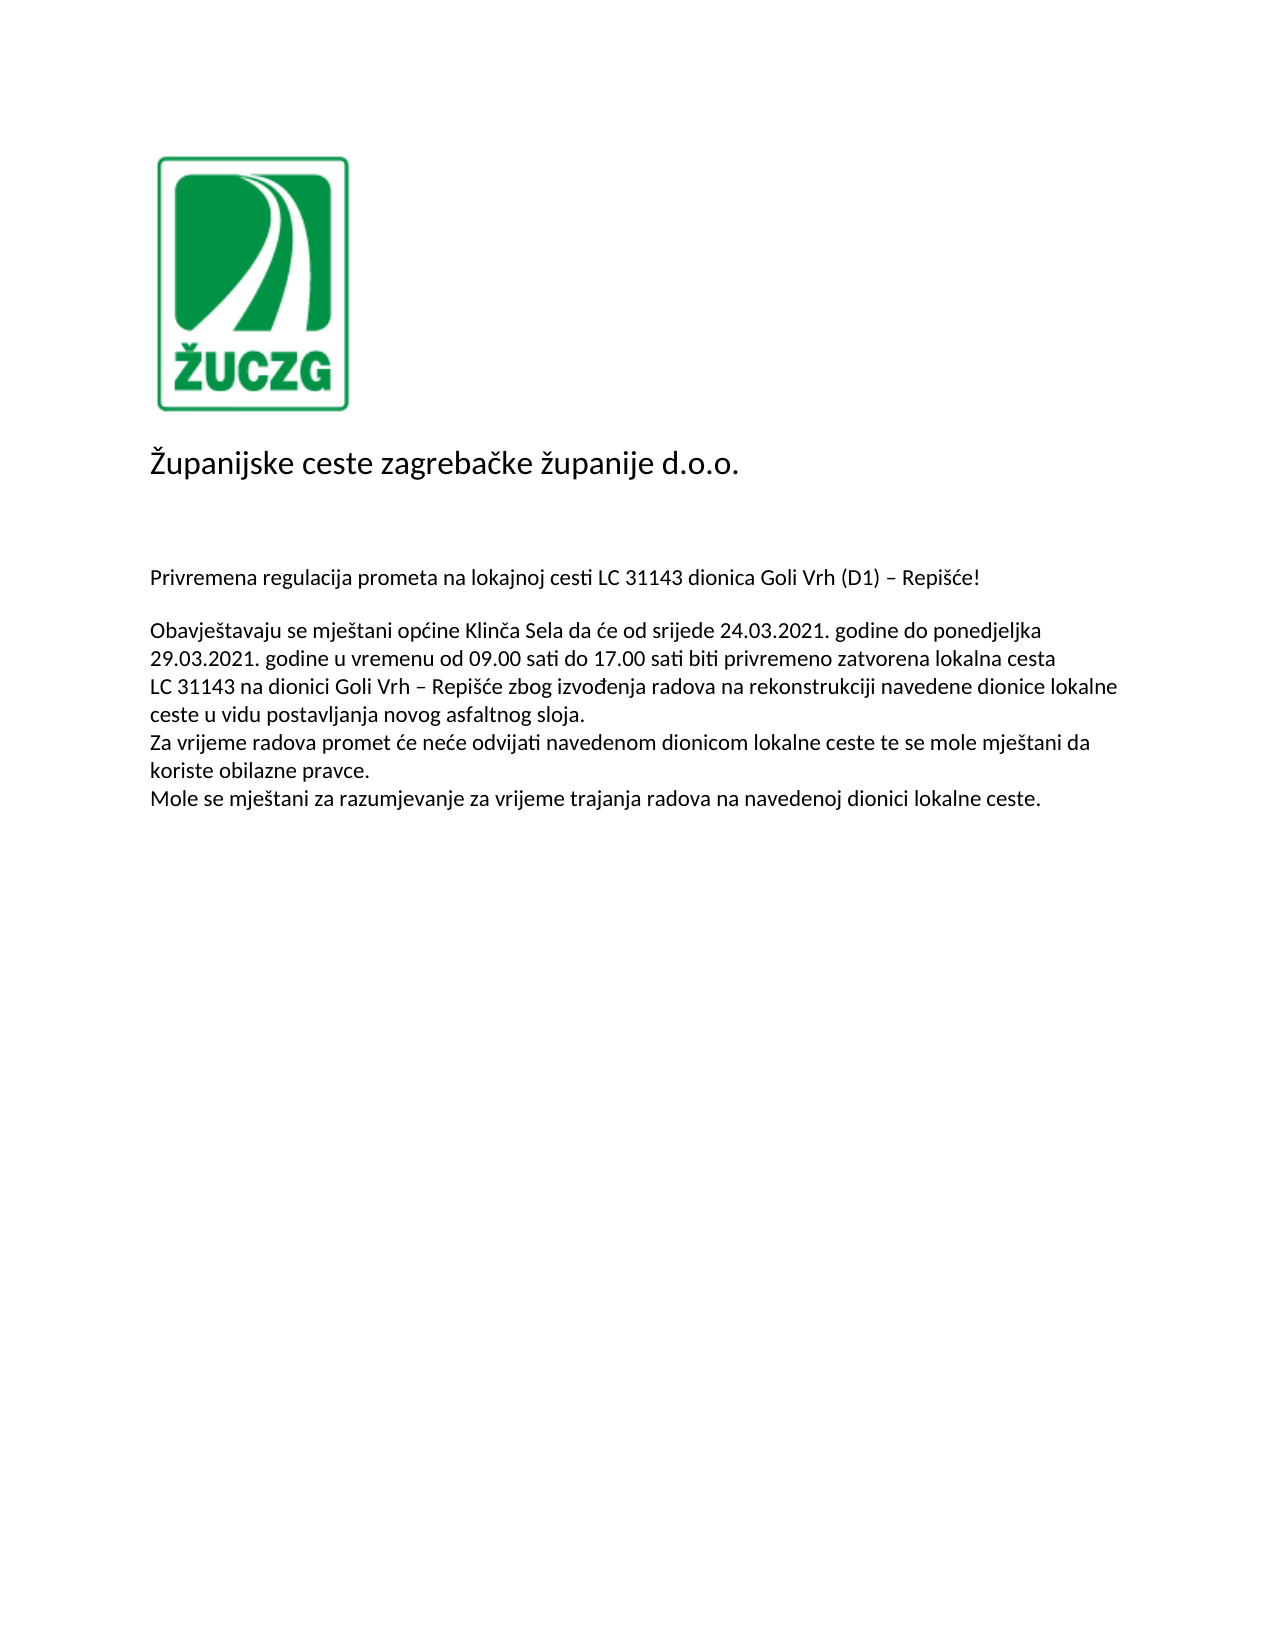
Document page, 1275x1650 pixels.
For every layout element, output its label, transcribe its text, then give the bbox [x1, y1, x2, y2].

text Županijske ceste zagrebačke županije d.o.o. [150, 442, 1125, 483]
text Mole se mještani za razumjevanje za vrijeme trajanja radova na navedenoj dionici lokalne ceste. [150, 784, 1125, 812]
text LC 31143 na dionici Goli Vrh – Repišće zbog izvođenja radova na rekonstrukciji navedene dionice lokalne ceste u vidu postavljanja novog asfaltnog sloja. [150, 672, 1125, 728]
text Privremena regulacija prometa na lokajnoj cesti LC 31143 dionica Goli Vrh (D1) – Repišće! [150, 563, 1125, 591]
text Obavještavaju se mještani općine Klinča Sela da će od srijede 24.03.2021. godine do ponedjeljka 29.03.2021. godine u vremenu od 09.00 sati do 17.00 sati biti privremeno zatvorena lokalna cesta [150, 616, 1125, 672]
text Za vrijeme radova promet će neće odvijati navedenom dionicom lokalne ceste te se mole mještani da koriste obilazne pravce. [150, 728, 1125, 784]
